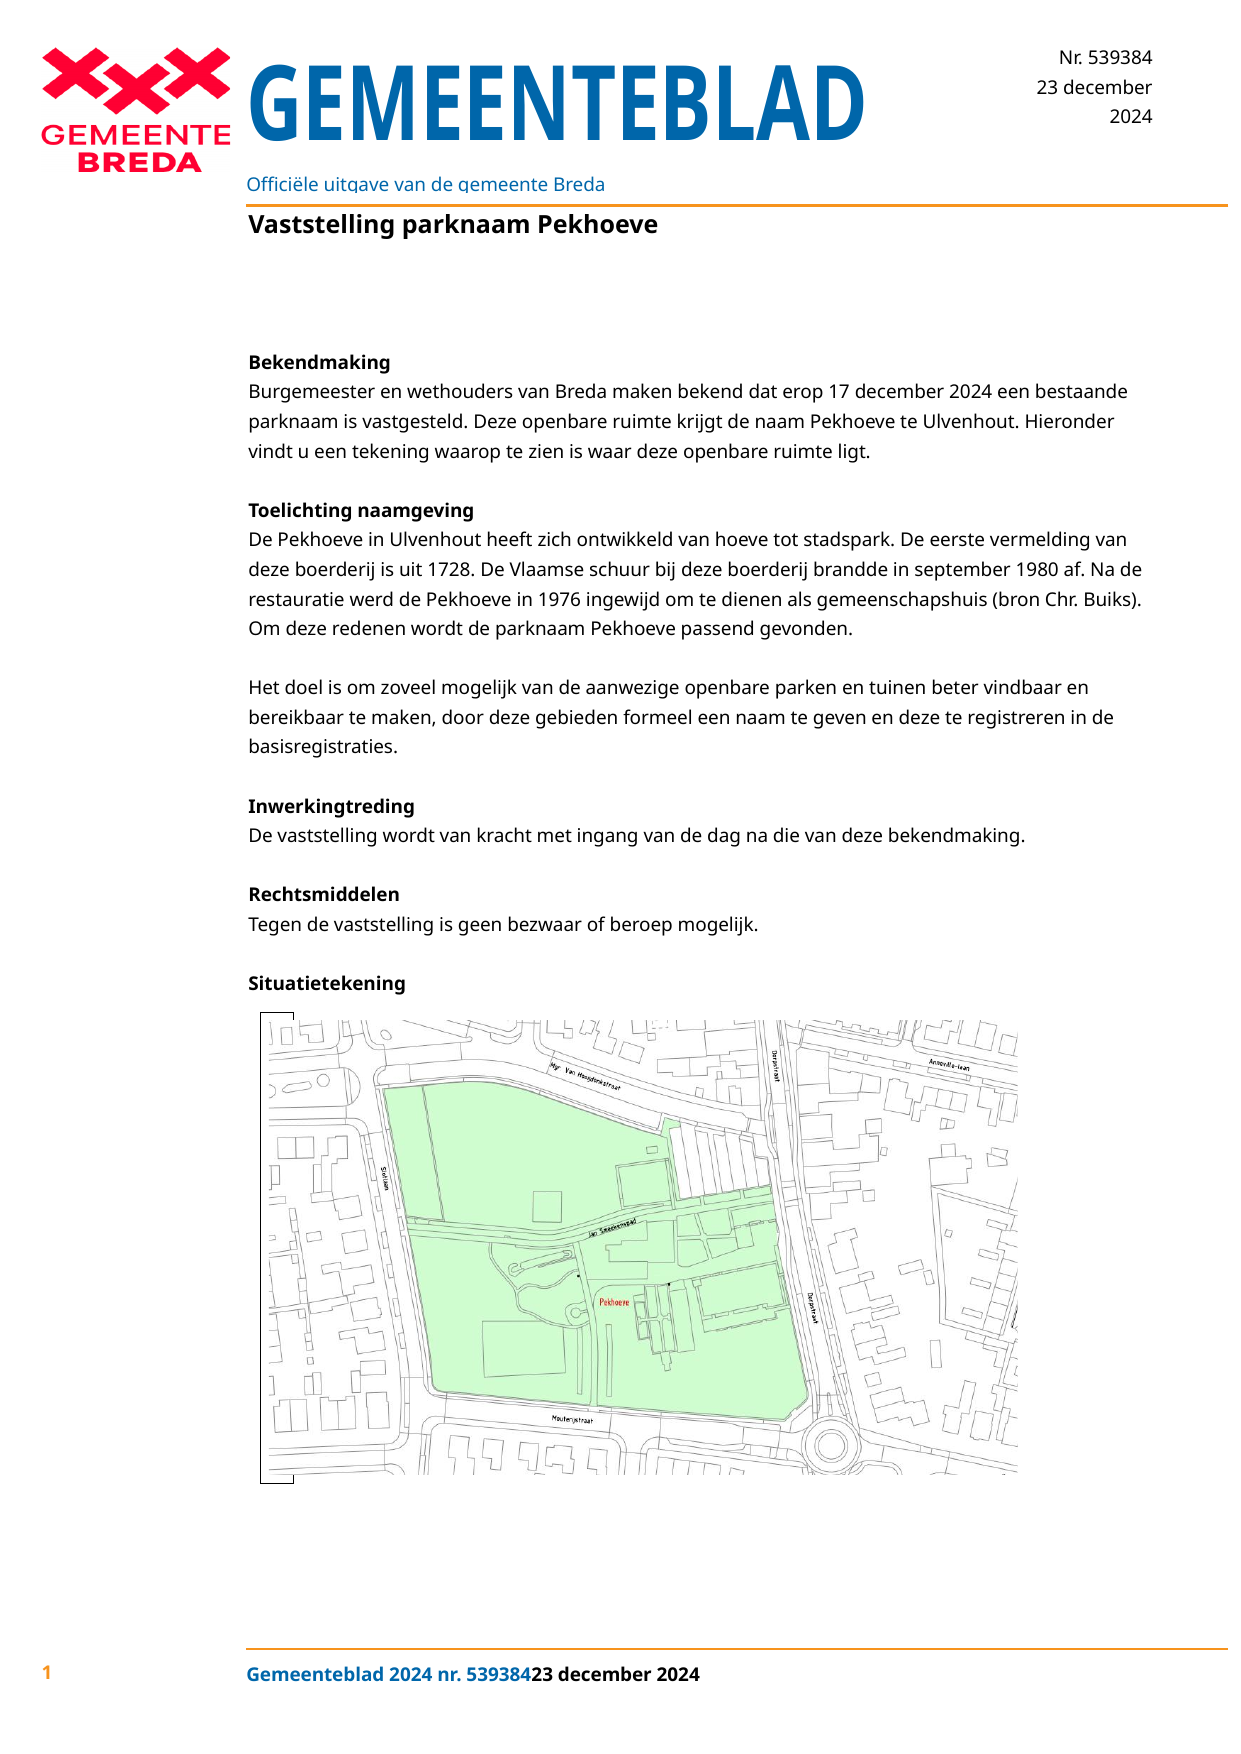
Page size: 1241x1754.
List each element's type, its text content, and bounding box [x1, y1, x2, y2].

text Rechtsmiddelen [248, 882, 1152, 907]
text Toelichting naamgeving [248, 497, 1152, 523]
text Het doel is om zoveel mogelijk van de aanwezige openbare parken en tuinen beter vindbaar en bereikbaar te maken, door deze gebieden formeel een naam te geven en deze te registreren in de basisregistraties. [248, 674, 1152, 759]
picture [268, 1020, 1018, 1475]
text De vaststelling wordt van kracht met ingang van de dag na die van deze bekendmaking. [248, 822, 1152, 848]
text Bekendmaking [248, 349, 1152, 375]
picture [41, 47, 231, 172]
text De Pekhoeve in Ulvenhout heeft zich ontwikkeld van hoeve tot stadspark. De eerste vermelding van deze boerderij is uit 1728. De Vlaamse schuur bij deze boerderij brandde in september 1980 af. Na de restauratie werd de Pekhoeve in 1976 ingewijd om te dienen als gemeenschapshuis (bron Chr. Buiks). Om deze redenen wordt de parknaam Pekhoeve passend gevonden. [248, 527, 1152, 641]
text Tegen de vaststelling is geen bezwaar of beroep mogelijk. [248, 911, 1152, 937]
text Burgemeester en wethouders van Breda maken bekend dat erop 17 december 2024 een bestaande parknaam is vastgesteld. Deze openbare ruimte krijgt de naam Pekhoeve te Ulvenhout. Hieronder vindt u een tekening waarop te zien is waar deze openbare ruimte ligt. [248, 379, 1152, 464]
text Situatietekening [248, 970, 1152, 996]
text Vaststelling parknaam Pekhoeve [248, 207, 1152, 241]
text Inwerkingtreding [248, 793, 1152, 819]
